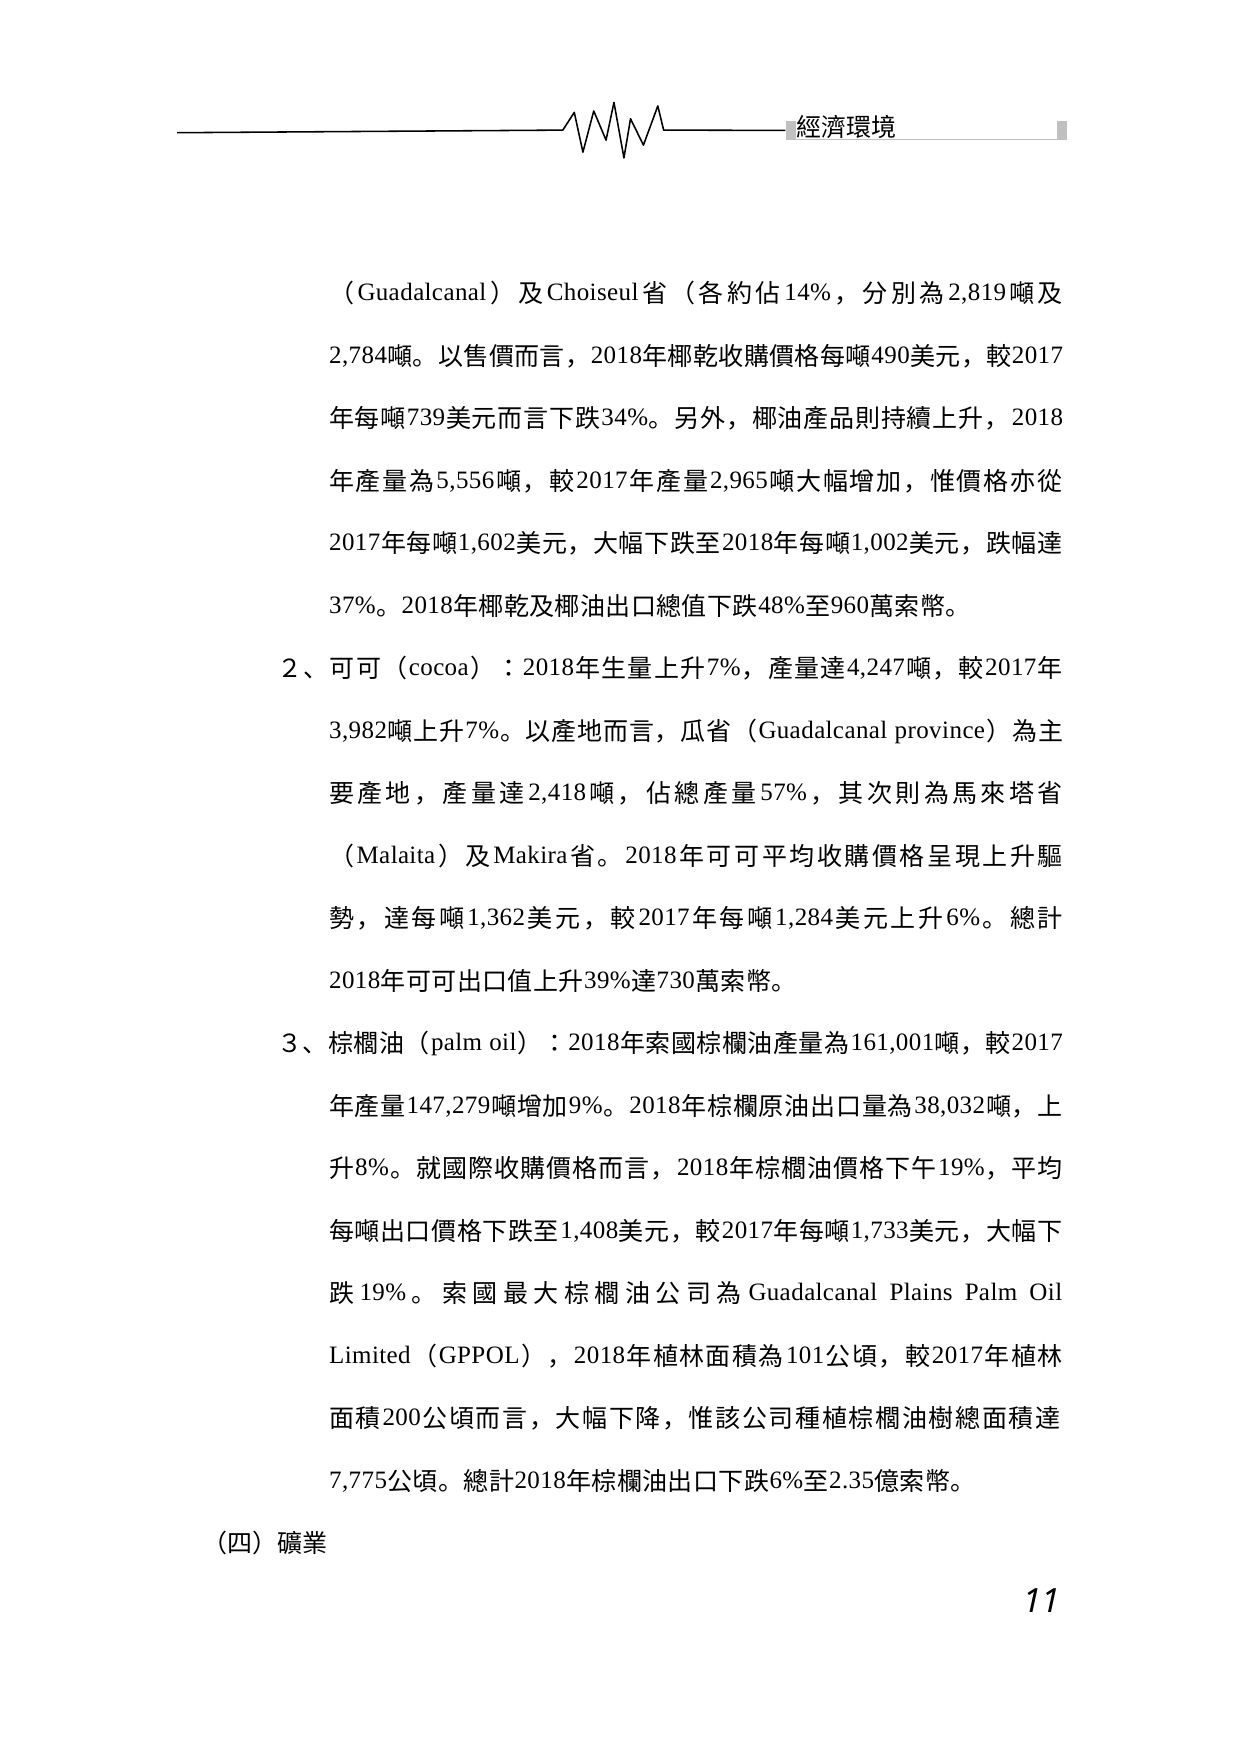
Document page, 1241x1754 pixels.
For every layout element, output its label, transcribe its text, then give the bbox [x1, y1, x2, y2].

text （Guadalcanal）及Choiseul省（各約佔14%，分別為2,819噸及2,784噸。以售價而言，2018年椰乾收購價格每噸490美元，較2017年每噸739美元而言下跌34%。另外，椰油產品則持續上升，2018年產量為5,556噸，較2017年產量2,965噸大幅增加，惟價格亦從2017年每噸1,602美元，大幅下跌至2018年每噸1,002美元，跌幅達37%。2018年椰乾及椰油出口總值下跌48%至960萬索幣。 [277, 250, 1063, 625]
text （四）礦業 [202, 1500, 1063, 1563]
text ３、棕櫚油（palm oil）：2018年索國棕欄油產量為161,001噸，較2017年產量147,279噸增加9%。2018年棕欄原油出口量為38,032噸，上升8%。就國際收購價格而言，2018年棕櫚油價格下午19%，平均每噸出口價格下跌至1,408美元，較2017年每噸1,733美元，大幅下跌19%。索國最大棕櫚油公司為Guadalcanal Plains Palm Oil Limited（GPPOL），2018年植林面積為101公頃，較2017年植林面積200公頃而言，大幅下降，惟該公司種植棕櫚油樹總面積達7,775公頃。總計2018年棕欄油出口下跌6%至2.35億索幣。 [277, 1000, 1063, 1500]
text ２、可可（cocoa）：2018年生量上升7%，產量達4,247噸，較2017年3,982噸上升7%。以產地而言，瓜省（Guadalcanal province）為主要產地，產量達2,418噸，佔總產量57%，其次則為馬來塔省（Malaita）及Makira省。2018年可可平均收購價格呈現上升驅勢，達每噸1,362美元，較2017年每噸1,284美元上升6%。總計2018年可可出口值上升39%達730萬索幣。 [277, 625, 1063, 1000]
